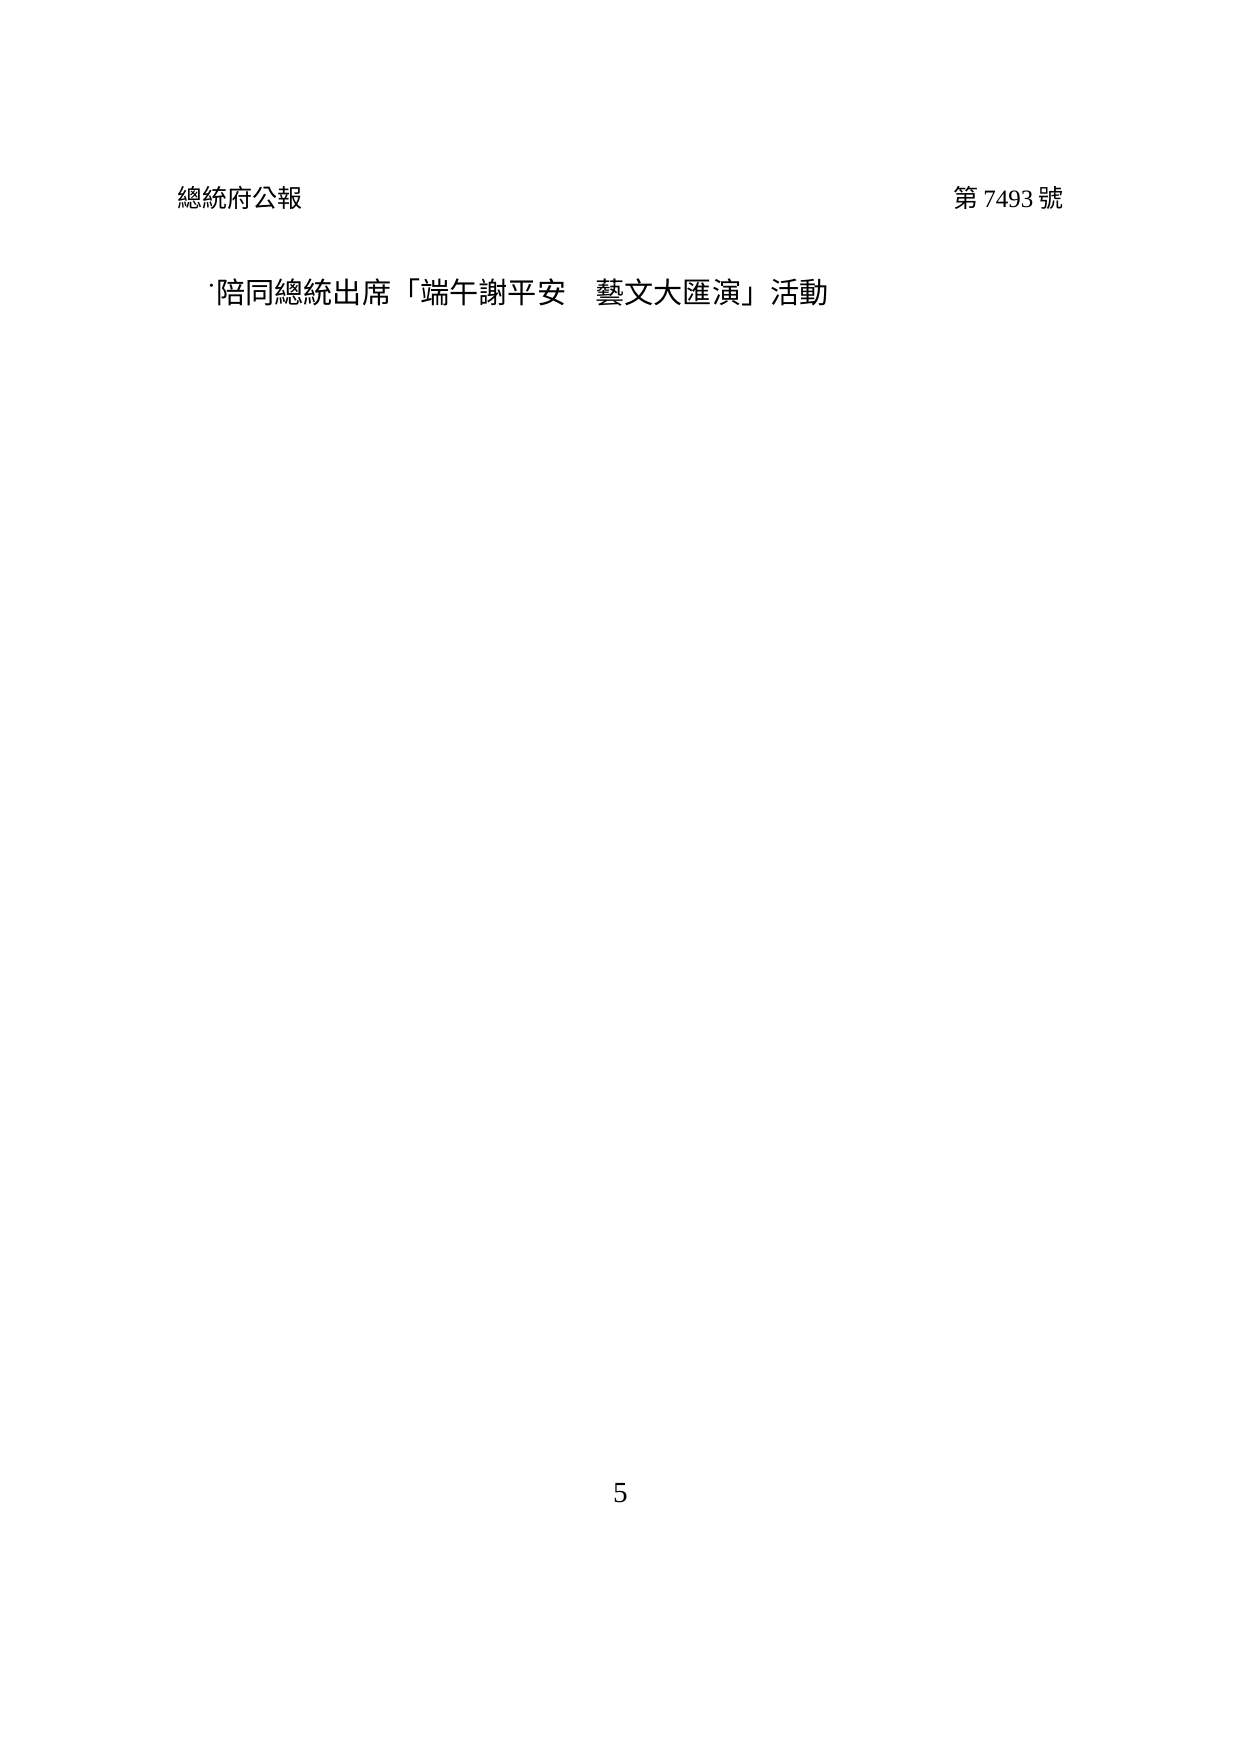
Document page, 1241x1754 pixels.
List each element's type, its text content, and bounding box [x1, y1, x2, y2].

text ˙陪同總統出席「端午謝平安 藝文大匯演」活動 [206, 266, 1063, 313]
